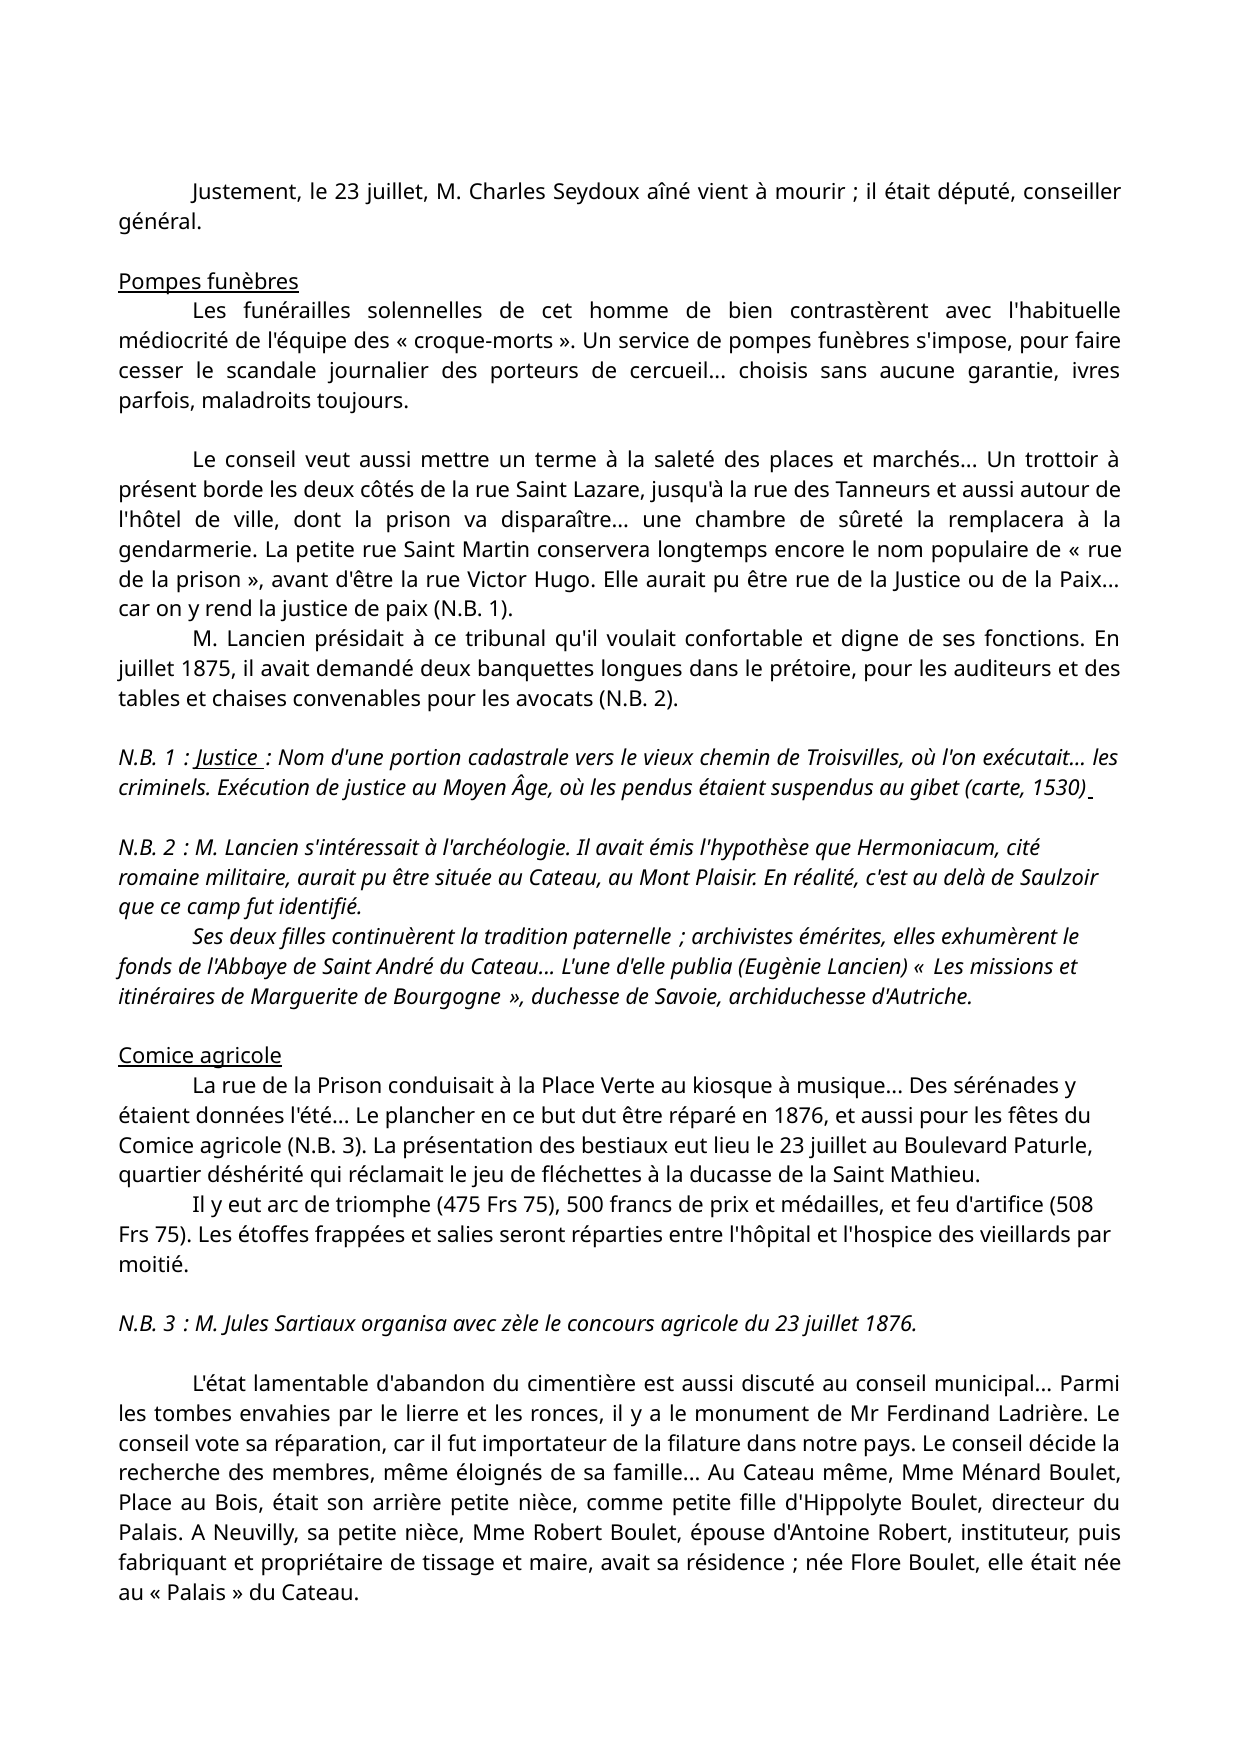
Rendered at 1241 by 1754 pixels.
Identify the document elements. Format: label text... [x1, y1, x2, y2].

text Justement, le 23 juillet, M. Charles Seydoux aîné vient à mourir ; il était député, conseiller général. [118, 176, 1122, 236]
text Les funérailles solennelles de cet homme de bien contrastèrent avec l'habituelle médiocrité de l'équipe des « croque-morts ». Un service de pompes funèbres s'impose, pour faire cesser le scandale journalier des porteurs de cercueil... choisis sans aucune garantie, ivres parfois, maladroits toujours. [118, 296, 1122, 415]
text Pompes funèbres [118, 266, 1122, 296]
text L'état lamentable d'abandon du cimentière est aussi discuté au conseil municipal... Parmi les tombes envahies par le lierre et les ronces, il y a le monument de Mr Ferdinand Ladrière. Le conseil vote sa réparation, car il fut importateur de la filature dans notre pays. Le conseil décide la recherche des membres, même éloignés de sa famille... Au Cateau même, Mme Ménard Boulet, Place au Bois, était son arrière petite nièce, comme petite fille d'Hippolyte Boulet, directeur du Palais. A Neuvilly, sa petite nièce, Mme Robert Boulet, épouse d'Antoine Robert, instituteur, puis fabriquant et propriétaire de tissage et maire, avait sa résidence ; née Flore Boulet, elle était née au « Palais » du Cateau. [118, 1368, 1122, 1606]
text N.B. 1 : Justice : Nom d'une portion cadastrale vers le vieux chemin de Troisvilles, où l'on exécutait... les criminels. Exécution de justice au Moyen Âge, où les pendus étaient suspendus au gibet (carte, 1530) [118, 742, 1122, 802]
text Le conseil veut aussi mettre un terme à la saleté des places et marchés... Un trottoir à présent borde les deux côtés de la rue Saint Lazare, jusqu'à la rue des Tanneurs et aussi autour de l'hôtel de ville, dont la prison va disparaître... une chambre de sûreté la remplacera à la gendarmerie. La petite rue Saint Martin conservera longtemps encore le nom populaire de « rue de la prison », avant d'être la rue Victor Hugo. Elle aurait pu être rue de la Justice ou de la Paix... car on y rend la justice de paix (N.B. 1). [118, 444, 1122, 623]
text N.B. 2 : M. Lancien s'intéressait à l'archéologie. Il avait émis l'hypothèse que Hermoniacum, cité romaine militaire, aurait pu être située au Cateau, au Mont Plaisir. En réalité, c'est au delà de Saulzoir que ce camp fut identifié. [118, 832, 1122, 921]
text Ses deux filles continuèrent la tradition paternelle ; archivistes émérites, elles exhumèrent le fonds de l'Abbaye de Saint André du Cateau... L'une d'elle publia (Eugènie Lancien) « Les missions et itinéraires de Marguerite de Bourgogne », duchesse de Savoie, archiduchesse d'Autriche. [118, 921, 1122, 1011]
text La rue de la Prison conduisait à la Place Verte au kiosque à musique... Des sérénades y étaient données l'été... Le plancher en ce but dut être réparé en 1876, et aussi pour les fêtes du Comice agricole (N.B. 3). La présentation des bestiaux eut lieu le 23 juillet au Boulevard Paturle, quartier déshérité qui réclamait le jeu de fléchettes à la ducasse de la Saint Mathieu. [118, 1070, 1122, 1189]
text N.B. 3 : M. Jules Sartiaux organisa avec zèle le concours agricole du 23 juillet 1876. [118, 1308, 1122, 1338]
text Il y eut arc de triomphe (475 Frs 75), 500 francs de prix et médailles, et feu d'artifice (508 Frs 75). Les étoffes frappées et salies seront réparties entre l'hôpital et l'hospice des vieillards par moitié. [118, 1189, 1122, 1279]
text M. Lancien présidait à ce tribunal qu'il voulait confortable et digne de ses fonctions. En juillet 1875, il avait demandé deux banquettes longues dans le prétoire, pour les auditeurs et des tables et chaises convenables pour les avocats (N.B. 2). [118, 623, 1122, 713]
text Comice agricole [118, 1040, 1122, 1070]
